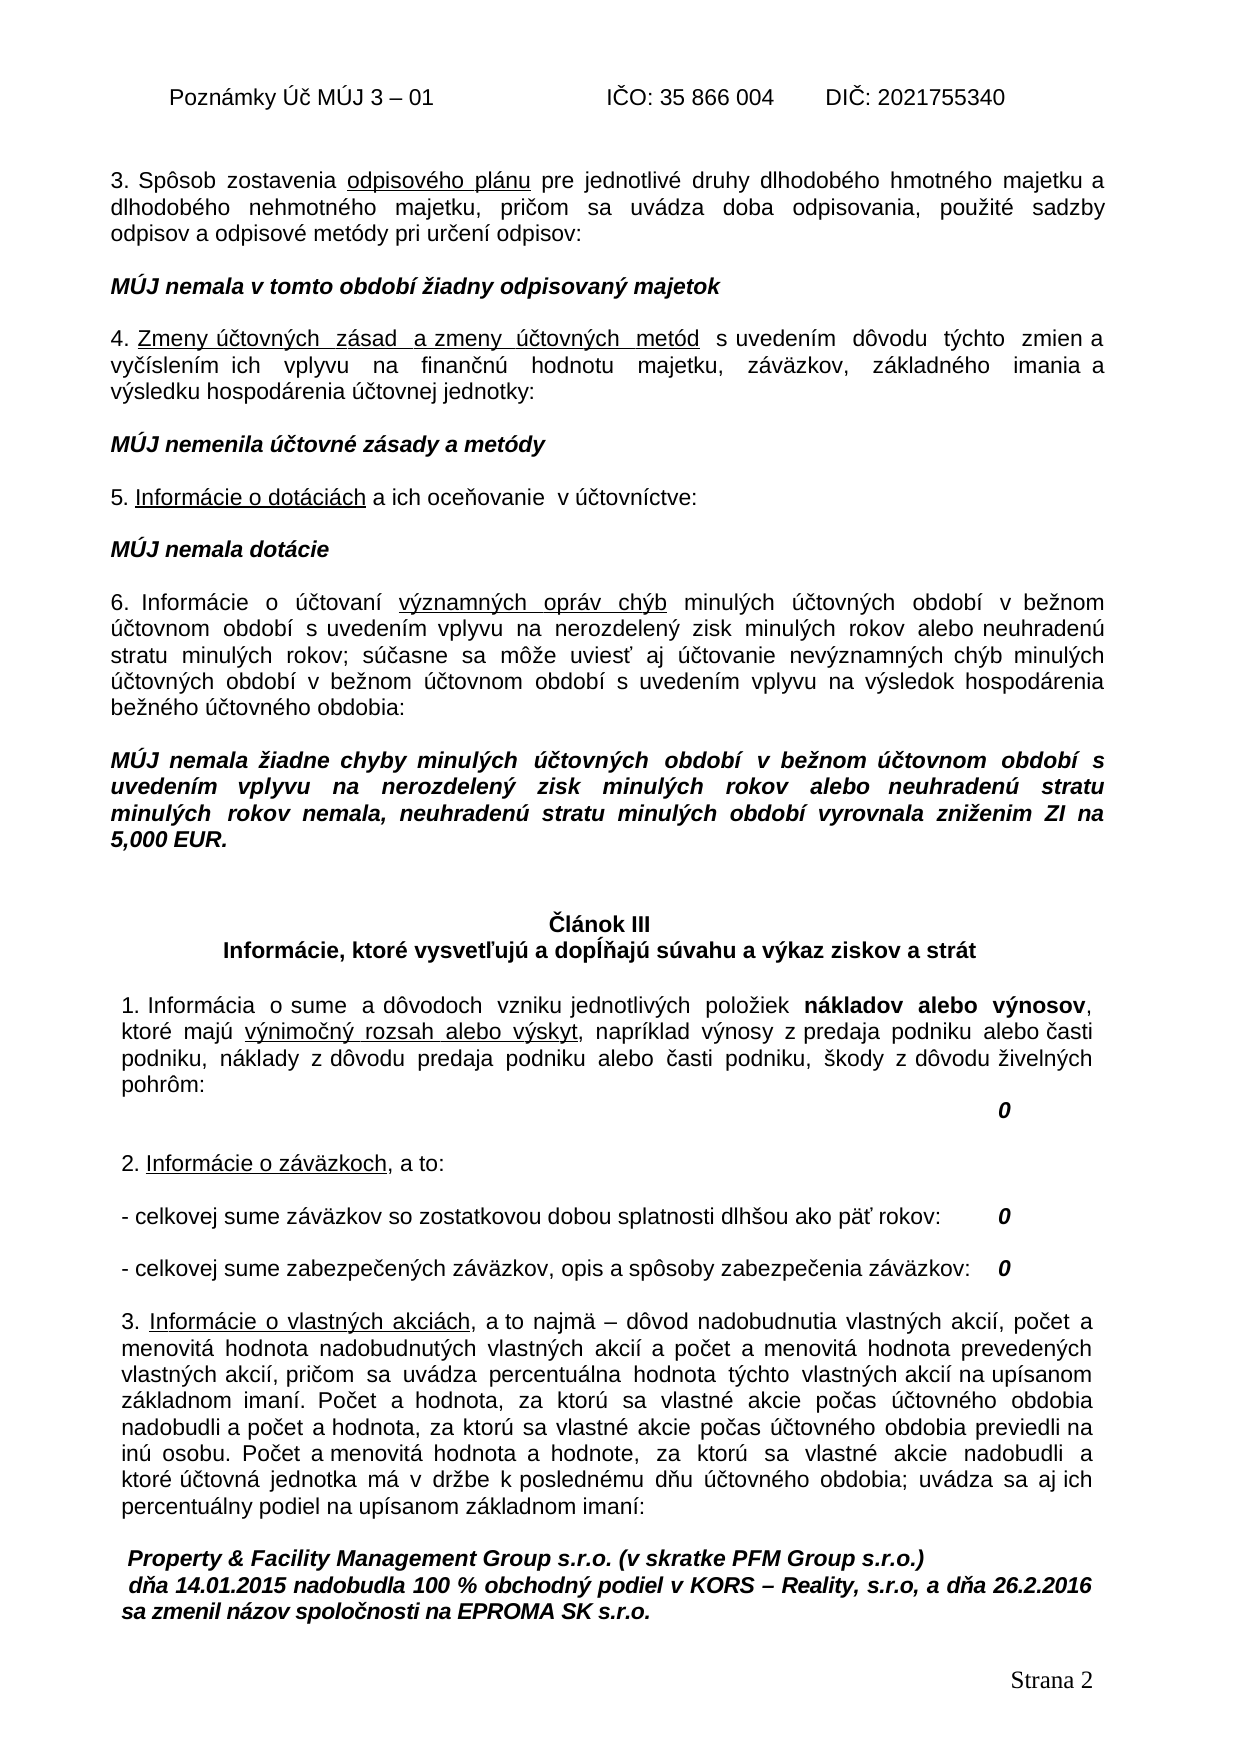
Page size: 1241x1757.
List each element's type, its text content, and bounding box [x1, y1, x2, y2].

subtitle Článok III [110, 911, 1088, 937]
text 0 [121, 1097, 1093, 1124]
text 1. Informácia o sume a dôvodoch vzniku jednotlivých položiek nákladov alebo výnosov, ktoré majú výnimočný rozsah alebo výskyt, napríklad výnosy z predaja podniku alebo časti podniku, náklady z dôvodu predaja podniku alebo časti podniku, škody z dôvodu živelných pohrôm: [121, 992, 1093, 1097]
text - celkovej sume záväzkov so zostatkovou dobou splatnosti dlhšou ako päť rokov: 0 [121, 1203, 1093, 1229]
text 5. Informácie o dotáciách a ich oceňovanie v účtovníctve: [110, 483, 1105, 510]
text 2. Informácie o záväzkoch, a to: [121, 1150, 1093, 1176]
text 3. Informácie o vlastných akciách, a to najmä – dôvod nadobudnutia vlastných akcií, počet a menovitá hodnota nadobudnutých vlastných akcií a počet a menovitá hodnota prevedených vlastných akcií, pričom sa uvádza percentuálna hodnota týchto vlastných akcií na upísanom základnom imaní. Počet a hodnota, za ktorú sa vlastné akcie počas účtovného obdobia nadobudli a počet a hodnota, za ktorú sa vlastné akcie počas účtovného obdobia previedli na inú osobu. Počet a menovitá hodnota a hodnote, za ktorú sa vlastné akcie nadobudli a ktoré účtovná jednotka má v držbe k poslednému dňu účtovného obdobia; uvádza sa aj ich percentuálny podiel na upísanom základnom imaní: [121, 1308, 1093, 1519]
text MÚJ nemenila účtovné zásady a metódy [110, 431, 1105, 457]
text MÚJ nemala v tomto období žiadny odpisovaný majetok [110, 273, 1105, 299]
text dňa 14.01.2015 nadobudla 100 % obchodný podiel v KORS – Reality, s.r.o, a dňa 26.2.2016 sa zmenil názov spoločnosti na EPROMA SK s.r.o. [121, 1572, 1093, 1624]
text 4. Zmeny účtovných zásad a zmeny účtovných metód s uvedením dôvodu týchto zmien a vyčíslením ich vplyvu na finančnú hodnotu majetku, záväzkov, základného imania a výsledku hospodárenia účtovnej jednotky: [110, 325, 1105, 404]
text MÚJ nemala žiadne chyby minulých účtovných období v bežnom účtovnom období s uvedením vplyvu na nerozdelený zisk minulých rokov alebo neuhradenú stratu minulých rokov nemala, neuhradenú stratu minulých období vyrovnala zniženim ZI na 5,000 EUR. [110, 747, 1105, 852]
text Property & Facility Management Group s.r.o. (v skratke PFM Group s.r.o.) [121, 1545, 1093, 1572]
text MÚJ nemala dotácie [110, 536, 1105, 562]
text - celkovej sume zabezpečených záväzkov, opis a spôsoby zabezpečenia záväzkov: 0 [121, 1255, 1093, 1282]
text 3. Spôsob zostavenia odpisového plánu pre jednotlivé druhy dlhodobého hmotného majetku a dlhodobého nehmotného majetku, pričom sa uvádza doba odpisovania, použité sadzby odpisov a odpisové metódy pri určení odpisov: [110, 167, 1105, 246]
text 6. Informácie o účtovaní významných opráv chýb minulých účtovných období v bežnom účtovnom období s uvedením vplyvu na nerozdelený zisk minulých rokov alebo neuhradenú stratu minulých rokov; súčasne sa môže uviesť aj účtovanie nevýznamných chýb minulých účtovných období v bežnom účtovnom období s uvedením vplyvu na výsledok hospodárenia bežného účtovného obdobia: [110, 589, 1105, 721]
text Informácie, ktoré vysvetľujú a dopĺňajú súvahu a výkaz ziskov a strát [110, 937, 1088, 964]
